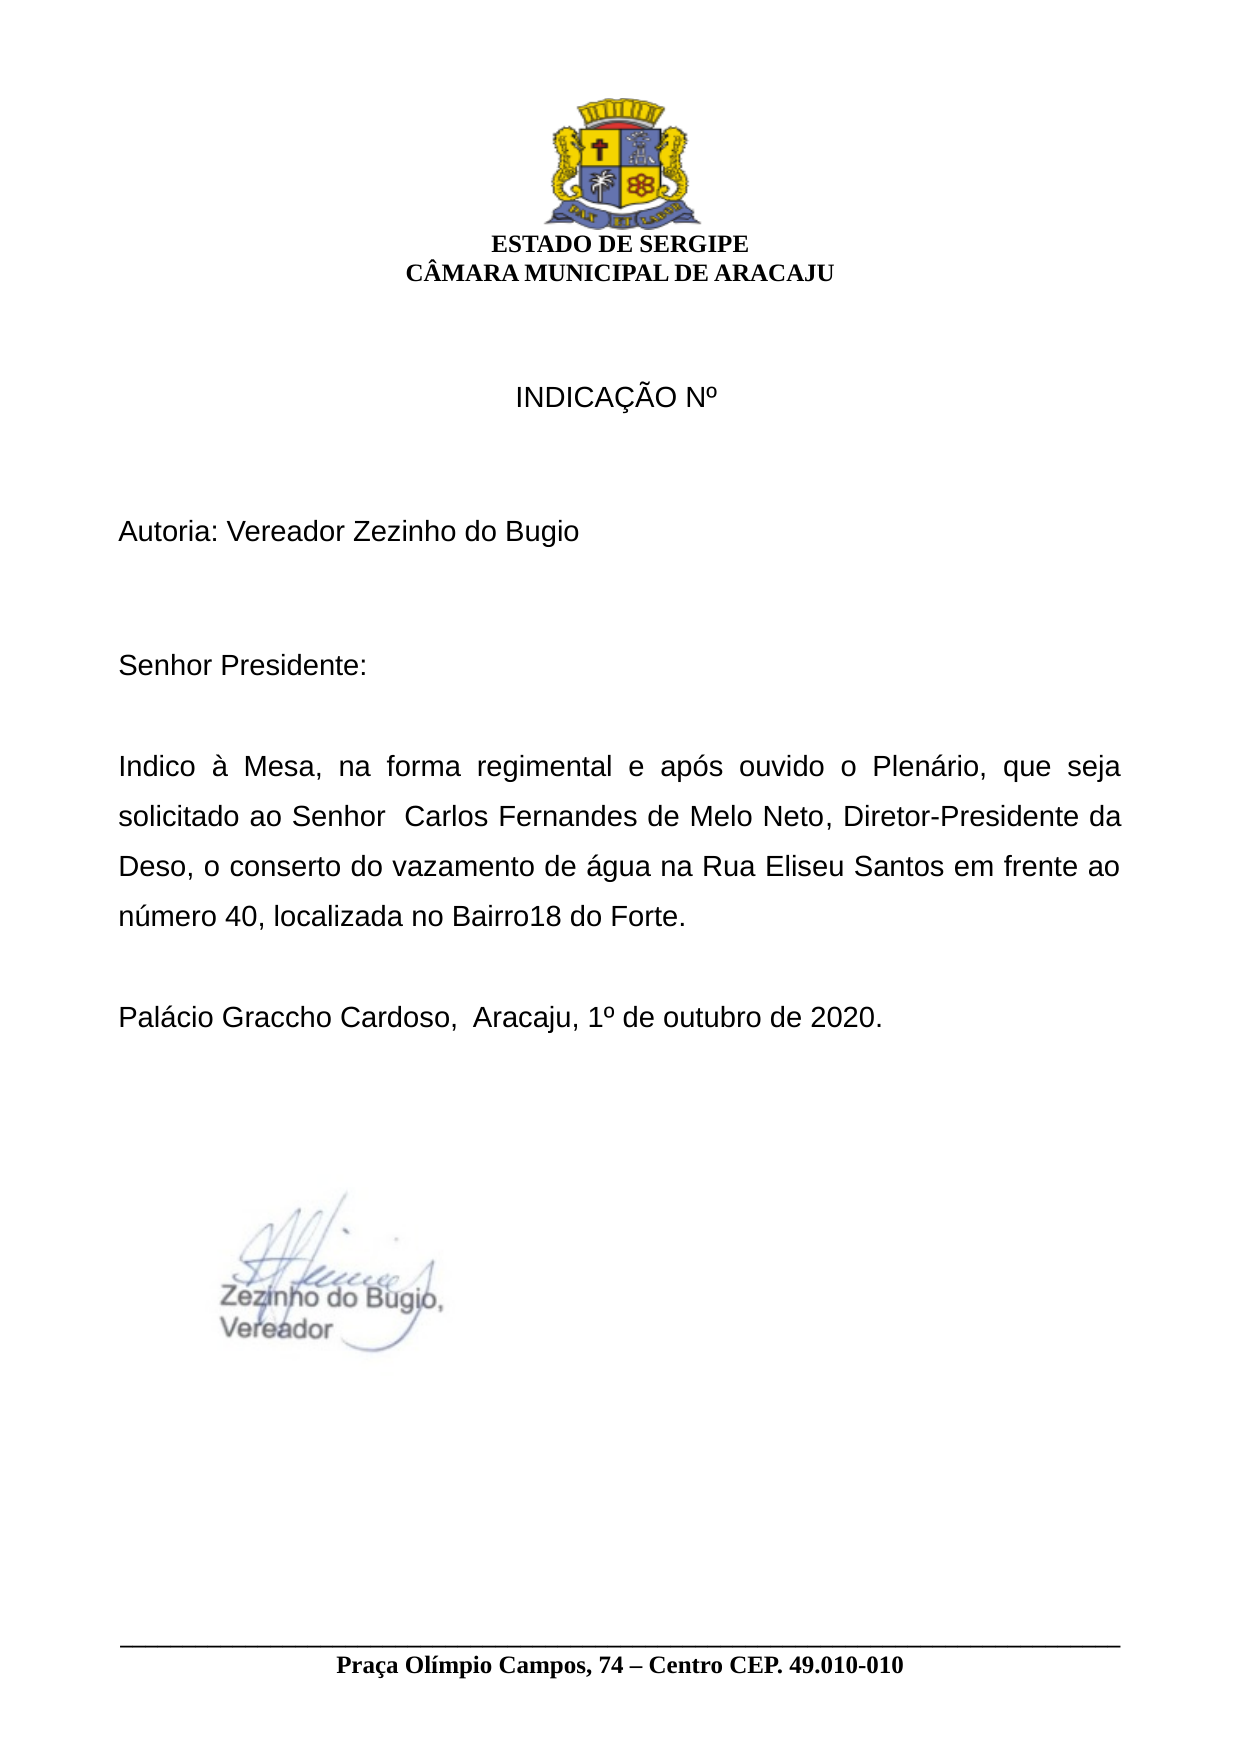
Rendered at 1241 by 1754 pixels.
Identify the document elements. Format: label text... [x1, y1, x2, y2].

text Palácio Graccho Cardoso, Aracaju, 1º de outubro de 2020. [118, 1000, 1122, 1034]
text Senhor Presidente: [118, 648, 1122, 681]
text Autoria: Vereador Zezinho do Bugio [118, 514, 1122, 547]
text Indico à Mesa, na forma regimental e após ouvido o Plenário, que seja solicitado ao Senhor Carlos Fernandes de Melo Neto, Diretor-Presidente da Deso, o conserto do vazamento de água na Rua Eliseu Santos em frente ao número 40, localizada no Bairro18 do Forte. [118, 748, 1122, 933]
text INDICAÇÃO Nº [118, 379, 1122, 413]
